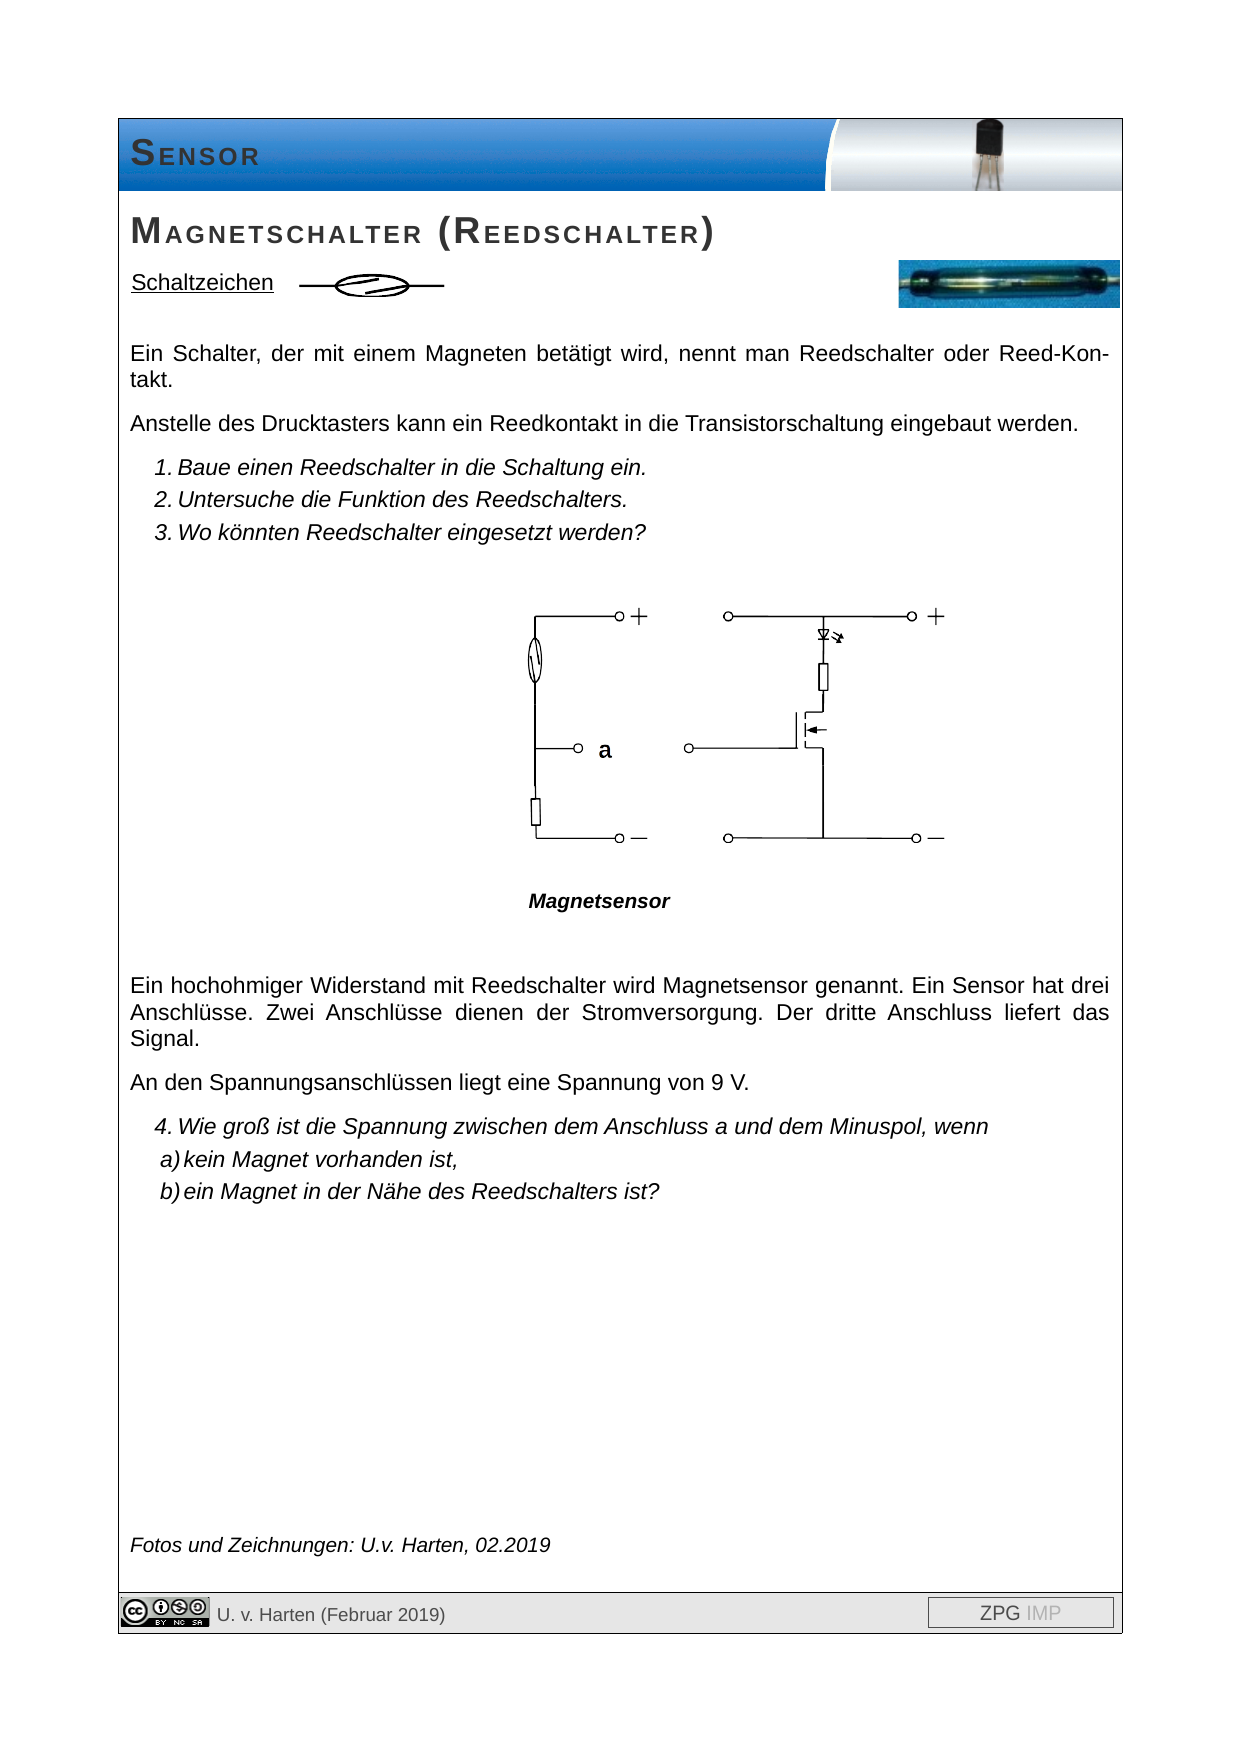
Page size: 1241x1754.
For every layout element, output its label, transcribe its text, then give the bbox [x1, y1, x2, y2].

text Fotos und Zeichnungen: U.v. Harten, 02.2019 [130, 1533, 1110, 1557]
list ein Magnet in der Nähe des Reedschalters ist? [154, 1178, 1092, 1204]
picture [898, 260, 1120, 308]
picture [119, 119, 1122, 191]
picture [527, 606, 648, 843]
picture [939, 260, 1024, 267]
picture [683, 606, 945, 843]
list kein Magnet vorhanden ist, [154, 1146, 1092, 1172]
picture [898, 299, 905, 308]
text Magnetsensor [130, 889, 1110, 913]
list Wo könnten Reedschalter eingesetzt werden? [148, 519, 1092, 545]
text An den Spannungsanschlüssen liegt eine Spannung von 9 V. [130, 1069, 1110, 1096]
picture [120, 1597, 210, 1627]
list Untersuche die Funktion des Reedschalters. [148, 486, 1092, 513]
picture [297, 273, 445, 297]
text Schaltzeichen [119, 269, 1110, 322]
list Baue einen Reedschalter in die Schaltung ein. [148, 454, 1092, 480]
list Wie groß ist die Spannung zwischen dem Anschluss a und dem Minuspol, wenn [148, 1113, 1092, 1139]
text Ein Schalter, der mit einem Magneten betätigt wird, nennt man Reedschalter oder Reed-Kon-takt. [130, 339, 1110, 392]
text Ein hochohmiger Widerstand mit Reedschalter wird Magnetsensor genannt. Ein Sensor hat drei Anschlüsse. Zwei Anschlüsse dienen der Stromversorgung. Der dritte Anschluss liefert das Signal. [130, 972, 1110, 1051]
text Anstelle des Drucktasters kann ein Reedkontakt in die Transistorschaltung eingebaut werden. [130, 410, 1110, 436]
text Magnetschalter (Reedschalter) [124, 208, 1122, 251]
